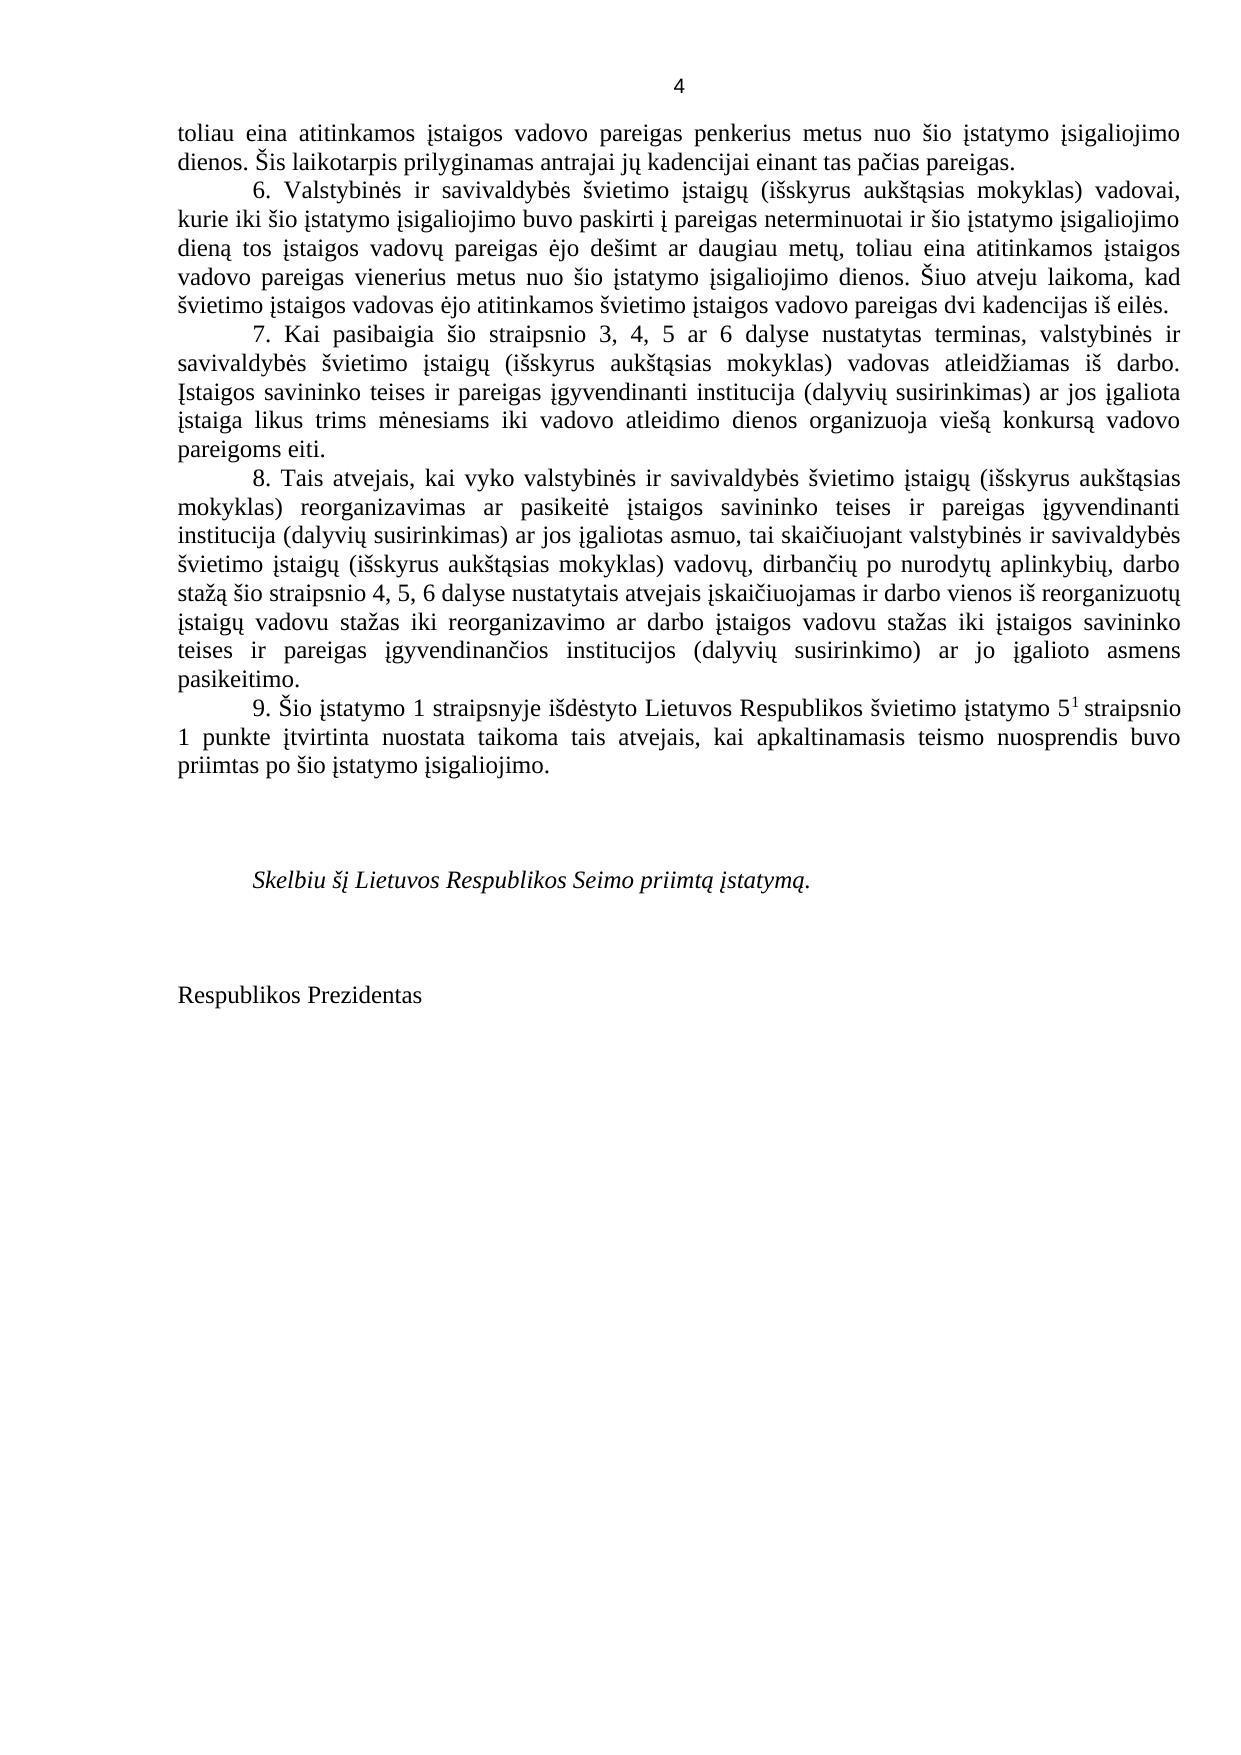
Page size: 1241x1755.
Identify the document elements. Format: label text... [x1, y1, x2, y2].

text Respublikos Prezidentas [177, 981, 1181, 1009]
text 9. Šio įstatymo 1 straipsnyje išdėstyto Lietuvos Respublikos švietimo įstatymo 51 straipsnio 1 punkte įtvirtinta nuostata taikoma tais atvejais, kai apkaltinamasis teismo nuosprendis buvo priimtas po šio įstatymo įsigaliojimo. [177, 693, 1181, 779]
text toliau eina atitinkamos įstaigos vadovo pareigas penkerius metus nuo šio įstatymo įsigaliojimo dienos. Šis laikotarpis prilyginamas antrajai jų kadencijai einant tas pačias pareigas. [177, 118, 1181, 176]
text 8. Tais atvejais, kai vyko valstybinės ir savivaldybės švietimo įstaigų (išskyrus aukštąsias mokyklas) reorganizavimas ar pasikeitė įstaigos savininko teises ir pareigas įgyvendinanti institucija (dalyvių susirinkimas) ar jos įgaliotas asmuo, tai skaičiuojant valstybinės ir savivaldybės švietimo įstaigų (išskyrus aukštąsias mokyklas) vadovų, dirbančių po nurodytų aplinkybių, darbo stažą šio straipsnio 4, 5, 6 dalyse nustatytais atvejais įskaičiuojamas ir darbo vienos iš reorganizuotų įstaigų vadovu stažas iki reorganizavimo ar darbo įstaigos vadovu stažas iki įstaigos savininko teises ir pareigas įgyvendinančios institucijos (dalyvių susirinkimo) ar jo įgalioto asmens pasikeitimo. [177, 463, 1181, 693]
text 7. Kai pasibaigia šio straipsnio 3, 4, 5 ar 6 dalyse nustatytas terminas, valstybinės ir savivaldybės švietimo įstaigų (išskyrus aukštąsias mokyklas) vadovas atleidžiamas iš darbo. Įstaigos savininko teises ir pareigas įgyvendinanti institucija (dalyvių susirinkimas) ar jos įgaliota įstaiga likus trims mėnesiams iki vadovo atleidimo dienos organizuoja viešą konkursą vadovo pareigoms eiti. [177, 319, 1181, 463]
text 6. Valstybinės ir savivaldybės švietimo įstaigų (išskyrus aukštąsias mokyklas) vadovai, kurie iki šio įstatymo įsigaliojimo buvo paskirti į pareigas neterminuotai ir šio įstatymo įsigaliojimo dieną tos įstaigos vadovų pareigas ėjo dešimt ar daugiau metų, toliau eina atitinkamos įstaigos vadovo pareigas vienerius metus nuo šio įstatymo įsigaliojimo dienos. Šiuo atveju laikoma, kad švietimo įstaigos vadovas ėjo atitinkamos švietimo įstaigos vadovo pareigas dvi kadencijas iš eilės. [177, 176, 1181, 319]
text Skelbiu šį Lietuvos Respublikos Seimo priimtą įstatymą. [177, 866, 1181, 894]
